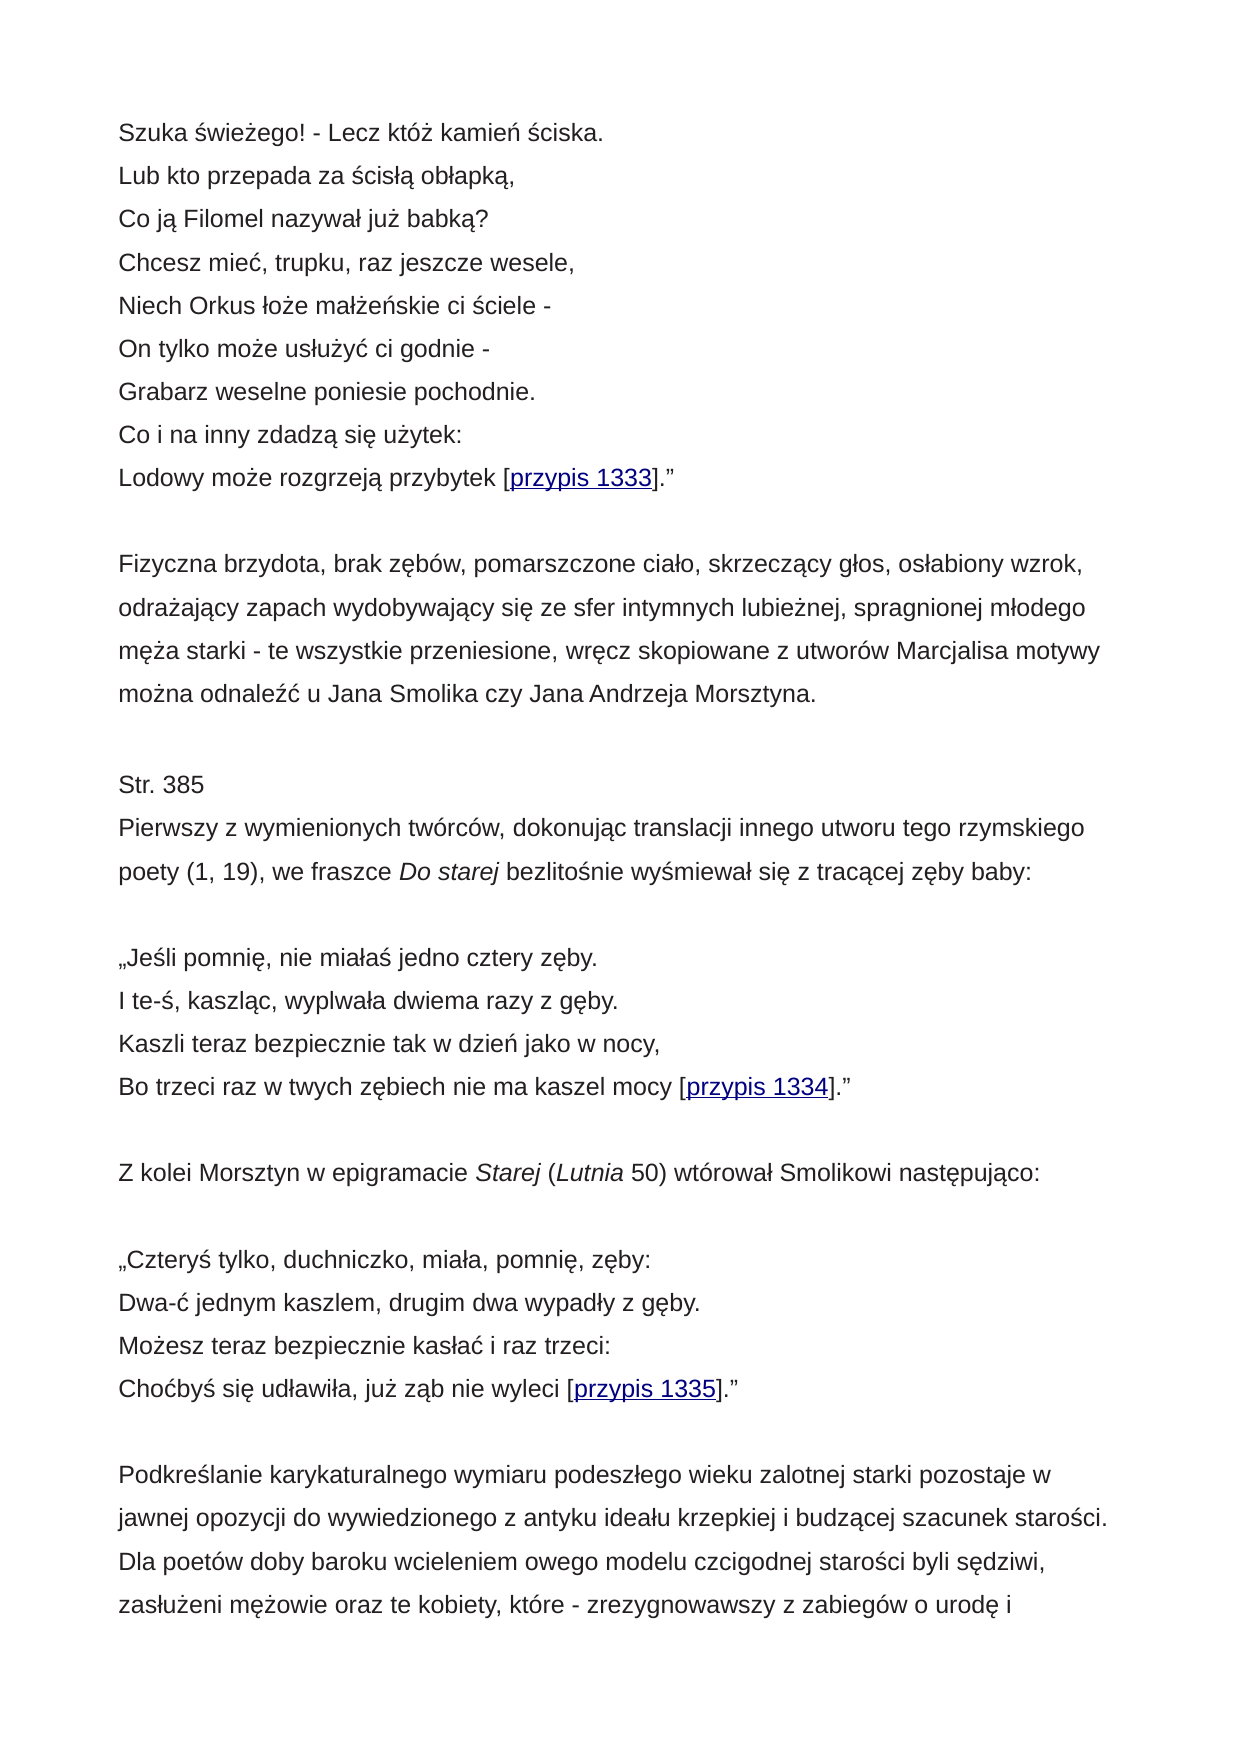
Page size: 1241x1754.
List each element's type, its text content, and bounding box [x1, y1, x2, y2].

text „Jeśli pomnię, nie miałaś jedno cztery zęby. [118, 943, 1122, 972]
text Co i na inny zdadzą się użytek: [118, 420, 1122, 449]
text Choćbyś się udławiła, już ząb nie wyleci [przypis 1335].” [118, 1374, 1122, 1403]
text Chcesz mieć, trupku, raz jeszcze wesele, [118, 247, 1122, 276]
text „Czteryś tylko, duchniczko, miała, pomnię, zęby: [118, 1245, 1122, 1273]
text Szuka świeżego! - Lecz któż kamień ściska. [118, 118, 1122, 147]
text Fizyczna brzydota, brak zębów, pomarszczone ciało, skrzeczący głos, osłabiony wzrok, odrażający zapach wydobywający się ze sfer intymnych lubieżnej, spragnionej młodego męża starki - te wszystkie przeniesione, wręcz skopiowane z utworów Marcjalisa motywy można odnaleźć u Jana Smolika czy Jana Andrzeja Morsztyna. [118, 549, 1122, 707]
text Możesz teraz bezpiecznie kasłać i raz trzeci: [118, 1331, 1122, 1360]
text Kaszli teraz bezpiecznie tak w dzień jako w nocy, [118, 1029, 1122, 1058]
text Co ją Filomel nazywał już babką? [118, 204, 1122, 233]
text Z kolei Morsztyn w epigramacie Starej (Lutnia 50) wtórował Smolikowi następująco: [118, 1158, 1122, 1187]
text Podkreślanie karykaturalnego wymiaru podeszłego wieku zalotnej starki pozostaje w jawnej opozycji do wywiedzionego z antyku ideału krzepkiej i budzącej szacunek starości. Dla poetów doby baroku wcieleniem owego modelu czcigodnej starości byli sędziwi, zasłużeni mężowie oraz te kobiety, które - zrezygnowawszy z zabiegów o urodę i [118, 1460, 1122, 1618]
text Lub kto przepada za ścisłą obłapką, [118, 161, 1122, 190]
text Bo trzeci raz w twych zębiech nie ma kaszel mocy [przypis 1334].” [118, 1072, 1122, 1101]
text On tylko może usłużyć ci godnie - [118, 334, 1122, 362]
text Niech Orkus łoże małżeńskie ci ściele - [118, 291, 1122, 319]
text Str. 385 [118, 770, 1122, 799]
text Grabarz weselne poniesie pochodnie. [118, 377, 1122, 406]
text I te-ś, kaszląc, wyplwała dwiema razy z gęby. [118, 986, 1122, 1015]
text Dwa-ć jednym kaszlem, drugim dwa wypadły z gęby. [118, 1288, 1122, 1317]
text Pierwszy z wymienionych twórców, dokonując translacji innego utworu tego rzymskiego poety (1, 19), we fraszce Do starej bezlitośnie wyśmiewał się z tracącej zęby baby: [118, 813, 1122, 885]
text Lodowy może rozgrzeją przybytek [przypis 1333].” [118, 463, 1122, 492]
